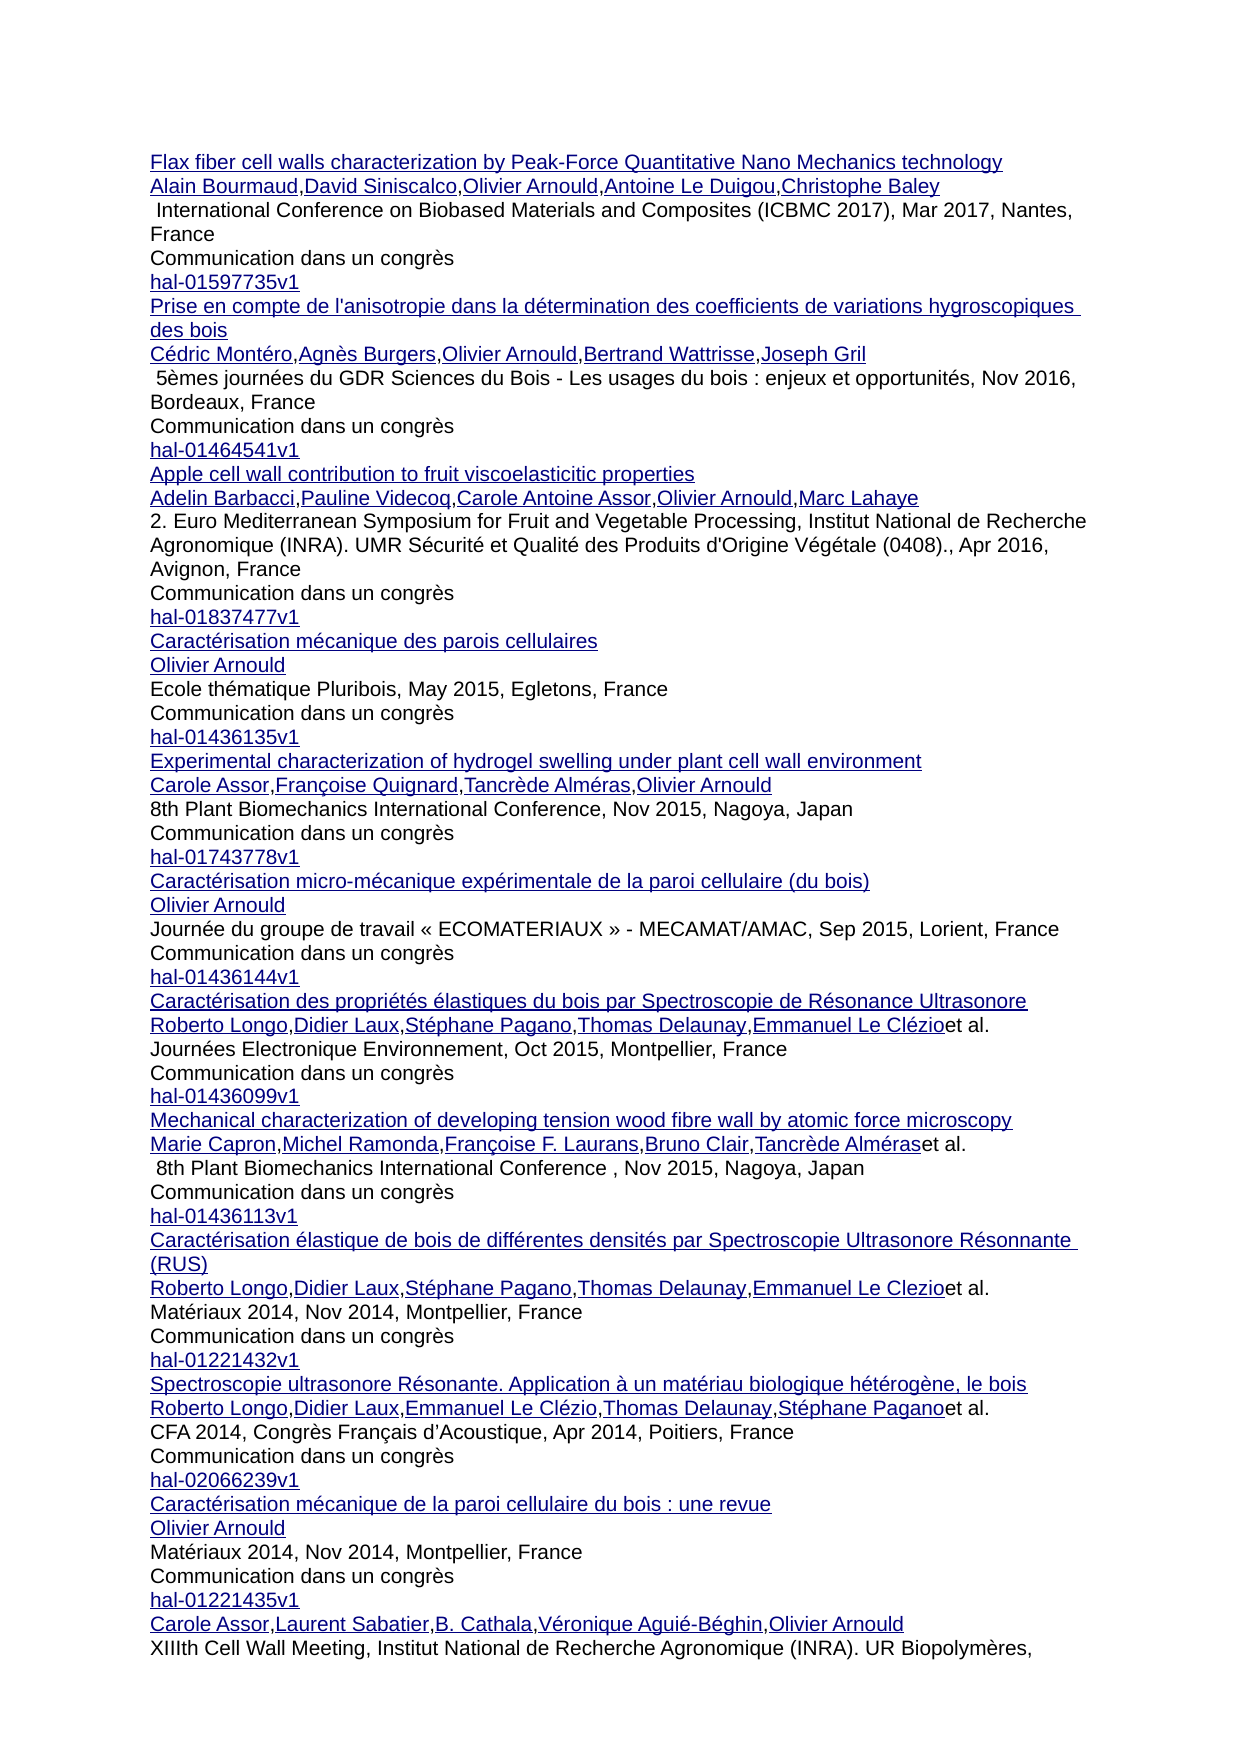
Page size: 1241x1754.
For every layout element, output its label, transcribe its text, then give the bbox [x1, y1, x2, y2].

table_cell Apple cell wall contribution to fruit viscoelasticitic properties Adelin Barbacci,Pauline Videcoq,Carole Antoine Assor,Olivier Arnould,Marc Lahaye 2. Euro Mediterranean Symposium for Fruit and Vegetable Processing, Institut National de Recherche Agronomique (INRA). UMR Sécurité et Qualité des Produits d'Origine Végétale (0408)., Apr 2016, Avignon, France Communication dans un congrès hal-01837477v1 [150, 461, 1090, 629]
table_cell Caractérisation mécanique des parois cellulaires Olivier Arnould Ecole thématique Pluribois, May 2015, Egletons, France Communication dans un congrès hal-01436135v1 [150, 629, 1090, 749]
table_cell Tensile test of plant cell wall analogs thin films using image stereocorrelation Carole Assor,Laurent Sabatier,B. Cathala,Véronique Aguié-Béghin,Olivier Arnould XIIIth Cell Wall Meeting, Institut National de Recherche Agronomique (INRA). UR Biopolymères, Interactions Assemblages (1268)., Jul 2013, Nantes, France Communication dans un congrès hal-01219469v1 [150, 1611, 1090, 1659]
table_cell Prise en compte de l'anisotropie dans la détermination des coefficients de variations hygroscopiques des bois Cédric Montéro,Agnès Burgers,Olivier Arnould,Bertrand Wattrisse,Joseph Gril 5èmes journées du GDR Sciences du Bois - Les usages du bois : enjeux et opportunités, Nov 2016, Bordeaux, France Communication dans un congrès hal-01464541v1 [150, 294, 1090, 461]
table_cell Experimental characterization of hydrogel swelling under plant cell wall environment Carole Assor,Françoise Quignard,Tancrède Alméras,Olivier Arnould 8th Plant Biomechanics International Conference, Nov 2015, Nagoya, Japan Communication dans un congrès hal-01743778v1 [150, 749, 1090, 869]
table_cell Mechanical characterization of developing tension wood fibre wall by atomic force microscopy Marie Capron,Michel Ramonda,Françoise F. Laurans,Bruno Clair,Tancrède Alméraset al. 8th Plant Biomechanics International Conference , Nov 2015, Nagoya, Japan Communication dans un congrès hal-01436113v1 [150, 1108, 1090, 1228]
table_cell Caractérisation micro-­mécanique expérimentale de la paroi cellulaire (du bois) Olivier Arnould Journée du groupe de travail « ECOMATERIAUX » - MECAMAT/AMAC, Sep 2015, Lorient, France Communication dans un congrès hal-01436144v1 [150, 869, 1090, 988]
table_cell Spectroscopie ultrasonore Résonante. Application à un matériau biologique hétérogène, le bois Roberto Longo,Didier Laux,Emmanuel Le Clézio,Thomas Delaunay,Stéphane Paganoet al. CFA 2014, Congrès Français d’Acoustique, Apr 2014, Poitiers, France Communication dans un congrès hal-02066239v1 [150, 1372, 1090, 1492]
table_cell Caractérisation mécanique de la paroi cellulaire du bois : une revue Olivier Arnould Matériaux 2014, Nov 2014, Montpellier, France Communication dans un congrès hal-01221435v1 [150, 1492, 1090, 1611]
table_cell Caractérisation élastique de bois de différentes densités par Spectroscopie Ultrasonore Résonnante (RUS) Roberto Longo,Didier Laux,Stéphane Pagano,Thomas Delaunay,Emmanuel Le Clezioet al. Matériaux 2014, Nov 2014, Montpellier, France Communication dans un congrès hal-01221432v1 [150, 1228, 1090, 1372]
table_cell Caractérisation des propriétés élastiques du bois par Spectroscopie de Résonance Ultrasonore Roberto Longo,Didier Laux,Stéphane Pagano,Thomas Delaunay,Emmanuel Le Clézioet al. Journées Electronique Environnement, Oct 2015, Montpellier, France Communication dans un congrès hal-01436099v1 [150, 989, 1090, 1108]
table_cell Flax fiber cell walls characterization by Peak-Force Quantitative Nano Mechanics technology Alain Bourmaud,David Siniscalco,Olivier Arnould,Antoine Le Duigou,Christophe Baley International Conference on Biobased Materials and Composites (ICBMC 2017), Mar 2017, Nantes, France Communication dans un congrès hal-01597735v1 [150, 150, 1090, 294]
